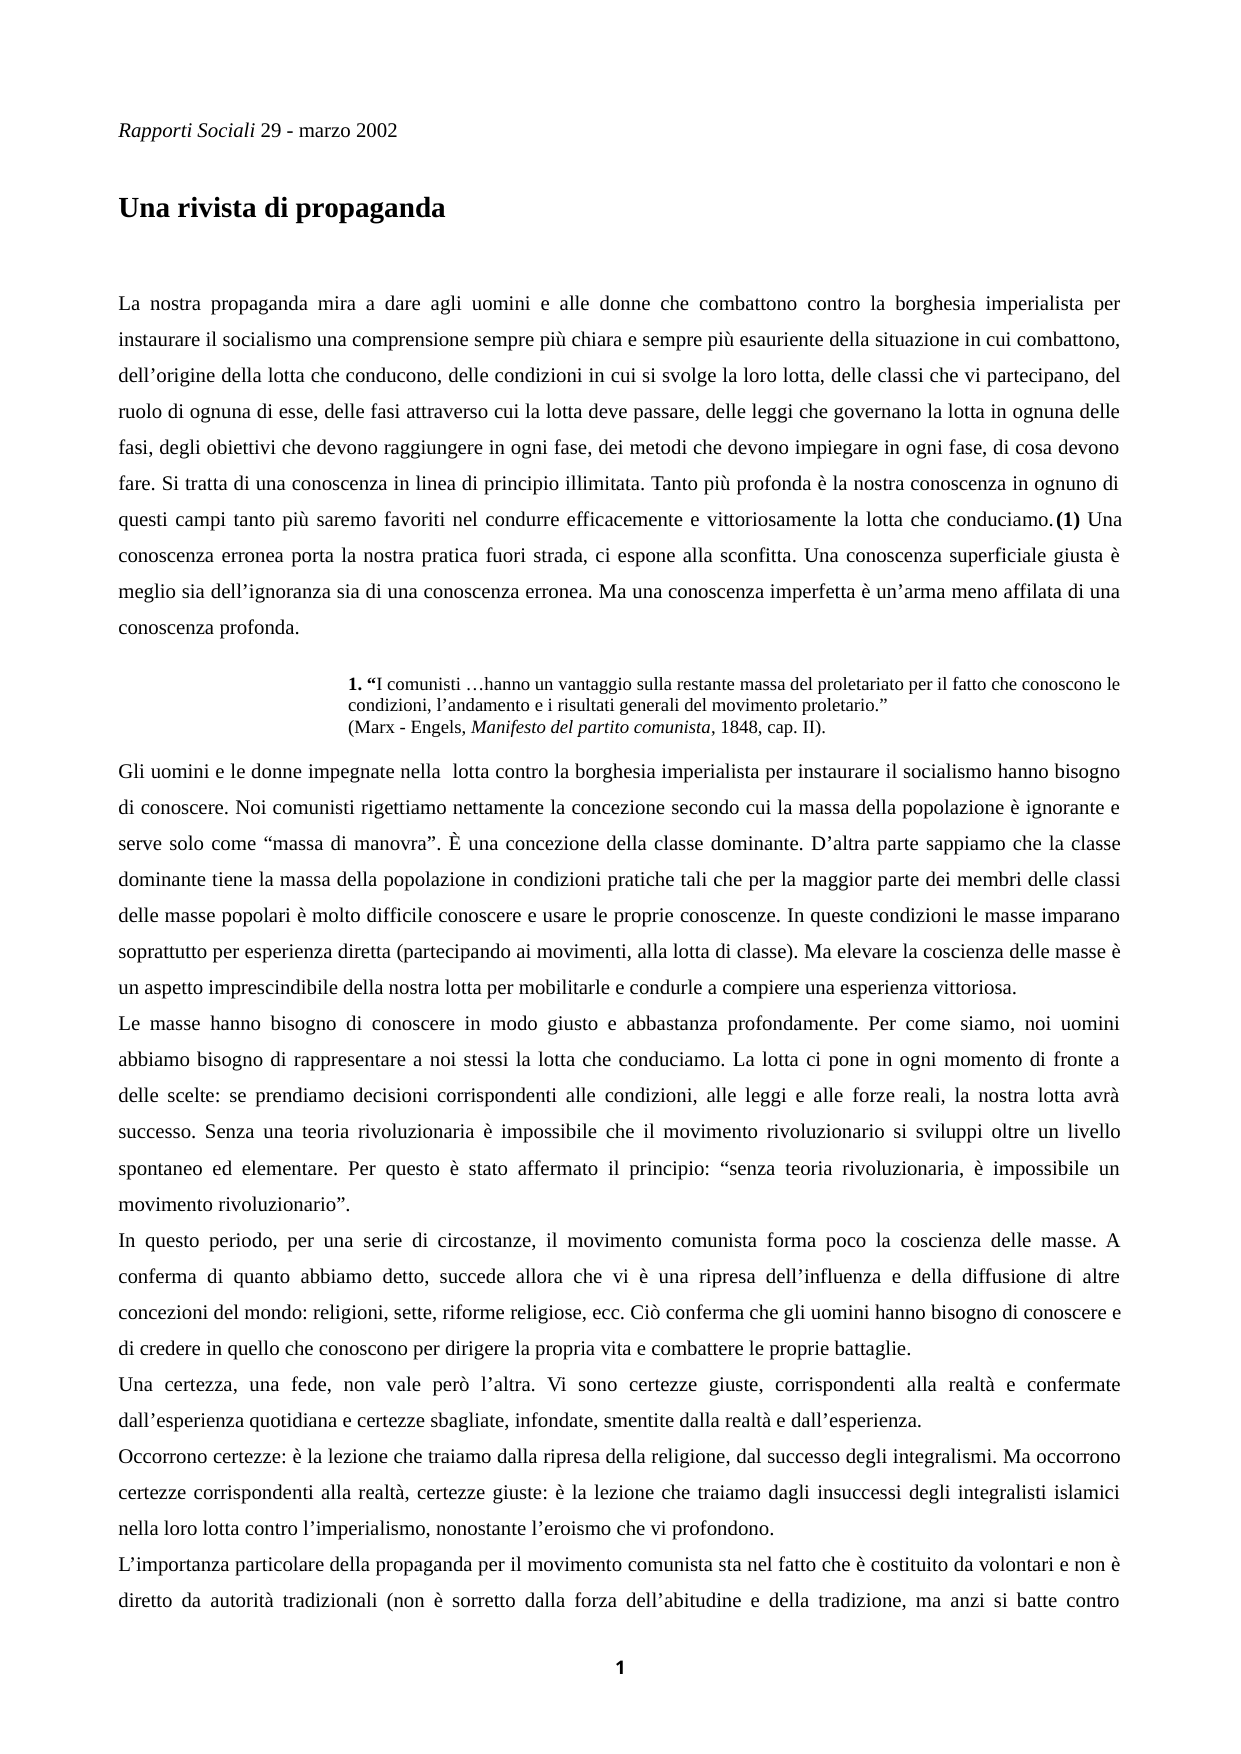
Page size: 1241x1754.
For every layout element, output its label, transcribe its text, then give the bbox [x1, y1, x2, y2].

text L’importanza particolare della propaganda per il movimento comunista sta nel fatto che è costituito da volontari e non è diretto da autorità tradizionali (non è sorretto dalla forza dell’abitudine e della tradizione, ma anzi si batte contro [118, 1552, 1122, 1612]
text Gli uomini e le donne impegnate nella lotta contro la borghesia imperialista per instaurare il socialismo hanno bisogno di conoscere. Noi comunisti rigettiamo nettamente la concezione secondo cui la massa della popolazione è ignorante e serve solo come “massa di manovra”. È una concezione della classe dominante. D’altra parte sappiamo che la classe dominante tiene la massa della popolazione in condizioni pratiche tali che per la maggior parte dei membri delle classi delle masse popolari è molto difficile conoscere e usare le proprie conoscenze. In queste condizioni le masse imparano soprattutto per esperienza diretta (partecipando ai movimenti, alla lotta di classe). Ma elevare la coscienza delle masse è un aspetto imprescindibile della nostra lotta per mobilitarle e condurle a compiere una esperienza vittoriosa. [118, 759, 1122, 999]
text Rapporti Sociali 29 - marzo 2002 [118, 118, 1122, 142]
text Occorrono certezze: è la lezione che traiamo dalla ripresa della religione, dal successo degli integralismi. Ma occorrono certezze corrispondenti alla realtà, certezze giuste: è la lezione che traiamo dagli insuccessi degli integralisti islamici nella loro lotta contro l’imperialismo, nonostante l’eroismo che vi profondono. [118, 1444, 1122, 1540]
text 1. “I comunisti …hanno un vantaggio sulla restante massa del proletariato per il fatto che conoscono le condizioni, l’andamento e i risultati generali del movimento proletario.” [348, 673, 1122, 716]
text (Marx - Engels, Manifesto del partito comunista, 1848, cap. II). [348, 716, 1122, 737]
text La nostra propaganda mira a dare agli uomini e alle donne che combattono contro la borghesia imperialista per instaurare il socialismo una comprensione sempre più chiara e sempre più esauriente della situazione in cui combattono, dell’origine della lotta che conducono, delle condizioni in cui si svolge la loro lotta, delle classi che vi partecipano, del ruolo di ognuna di esse, delle fasi attraverso cui la lotta deve passare, delle leggi che governano la lotta in ognuna delle fasi, degli obiettivi che devono raggiungere in ogni fase, dei metodi che devono impiegare in ogni fase, di cosa devono fare. Si tratta di una conoscenza in linea di principio illimitata. Tanto più profonda è la nostra conoscenza in ognuno di questi campi tanto più saremo favoriti nel condurre efficacemente e vittoriosamente la lotta che conduciamo.(1) Una conoscenza erronea porta la nostra pratica fuori strada, ci espone alla sconfitta. Una conoscenza superficiale giusta è meglio sia dell’ignoranza sia di una conoscenza erronea. Ma una conoscenza imperfetta è un’arma meno affilata di una conoscenza profonda. [118, 291, 1122, 639]
text Le masse hanno bisogno di conoscere in modo giusto e abbastanza profondamente. Per come siamo, noi uomini abbiamo bisogno di rappresentare a noi stessi la lotta che conduciamo. La lotta ci pone in ogni momento di fronte a delle scelte: se prendiamo decisioni corrispondenti alle condizioni, alle leggi e alle forze reali, la nostra lotta avrà successo. Senza una teoria rivoluzionaria è impossibile che il movimento rivoluzionario si sviluppi oltre un livello spontaneo ed elementare. Per questo è stato affermato il principio: “senza teoria rivoluzionaria, è impossibile un movimento rivoluzionario”. [118, 1011, 1122, 1216]
text Una rivista di propaganda [118, 190, 1122, 224]
text In questo periodo, per una serie di circostanze, il movimento comunista forma poco la coscienza delle masse. A conferma di quanto abbiamo detto, succede allora che vi è una ripresa dell’influenza e della diffusione di altre concezioni del mondo: religioni, sette, riforme religiose, ecc. Ciò conferma che gli uomini hanno bisogno di conoscere e di credere in quello che conoscono per dirigere la propria vita e combattere le proprie battaglie. [118, 1228, 1122, 1360]
text Una certezza, una fede, non vale però l’altra. Vi sono certezze giuste, corrispondenti alla realtà e confermate dall’esperienza quotidiana e certezze sbagliate, infondate, smentite dalla realtà e dall’esperienza. [118, 1372, 1122, 1432]
